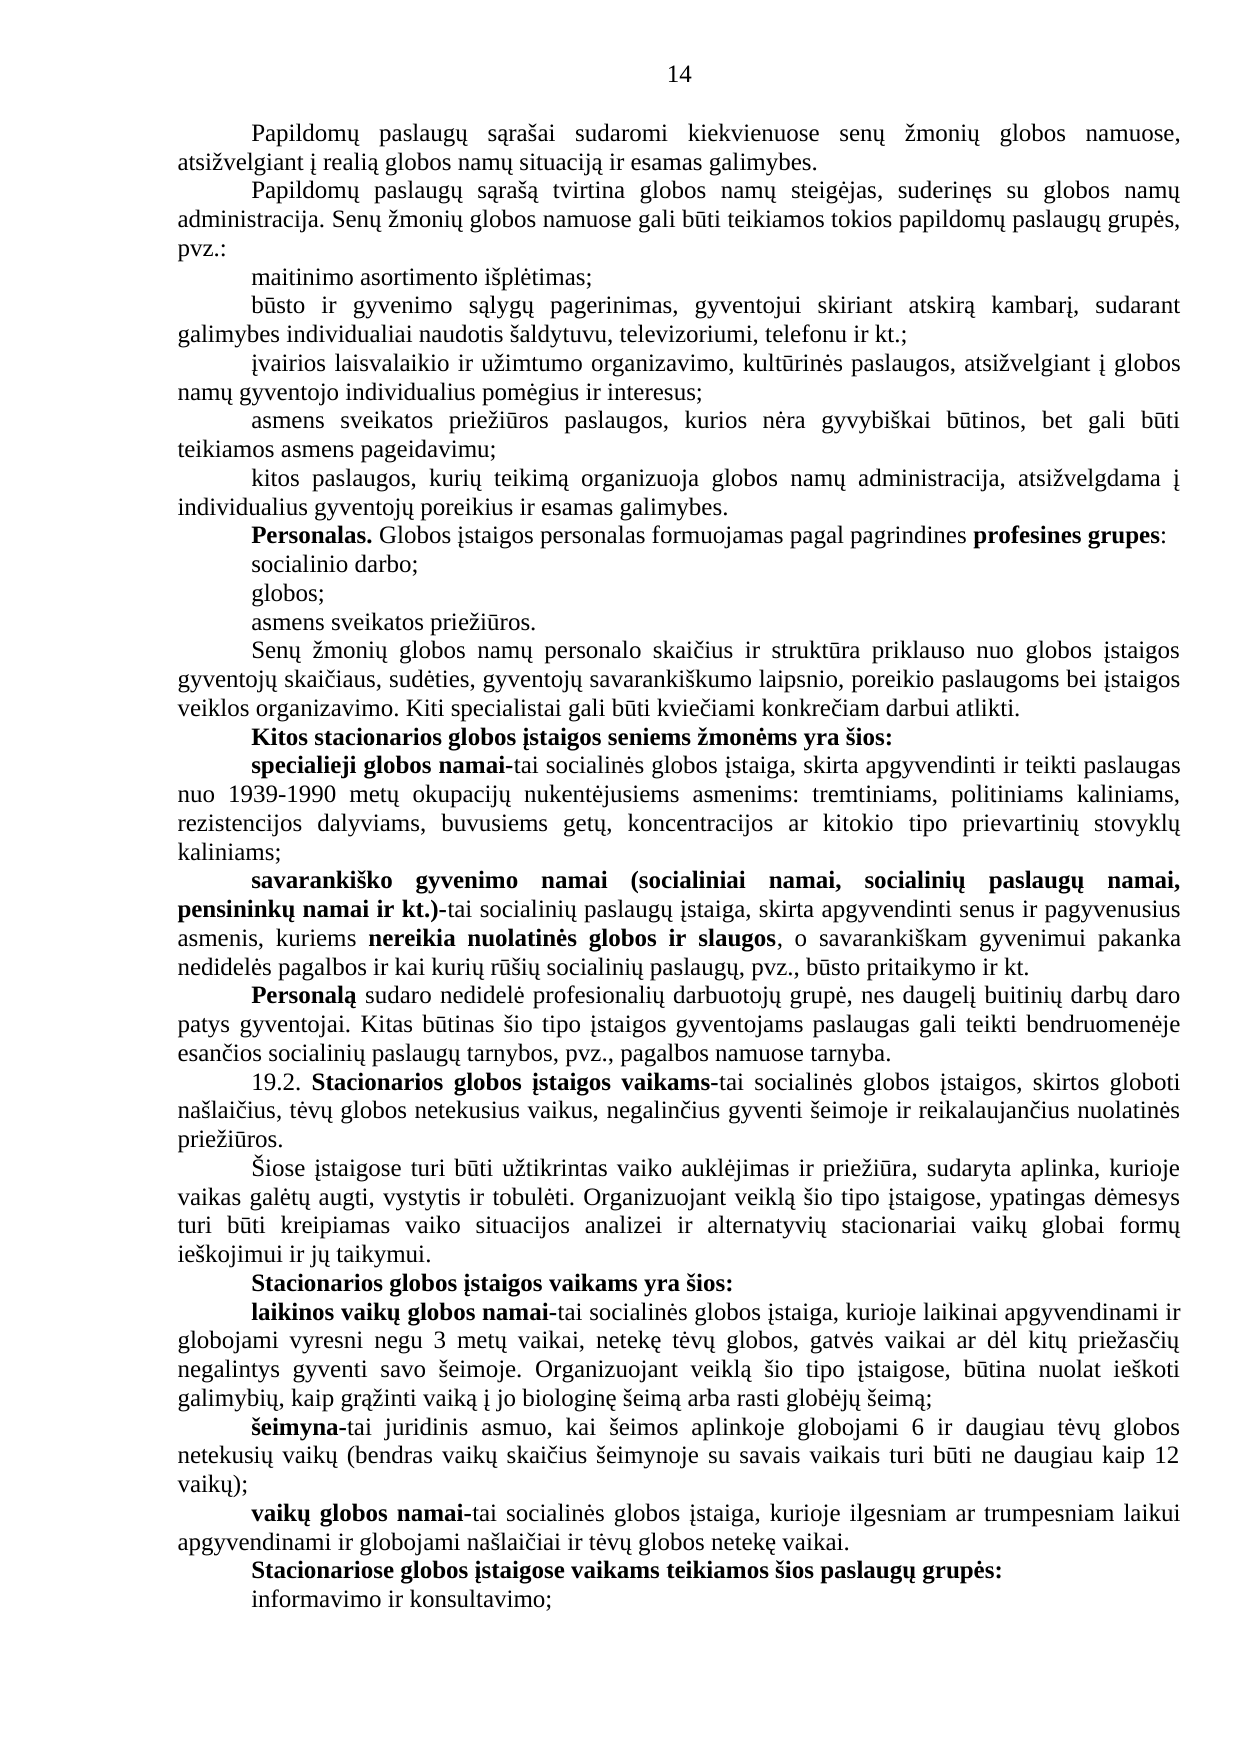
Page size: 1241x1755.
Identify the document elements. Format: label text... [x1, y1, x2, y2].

text šeimyna-tai juridinis asmuo, kai šeimos aplinkoje globojami 6 ir daugiau tėvų globos netekusių vaikų (bendras vaikų skaičius šeimynoje su savais vaikais turi būti ne daugiau kaip 12 vaikų); [177, 1412, 1181, 1498]
text Personalas. Globos įstaigos personalas formuojamas pagal pagrindines profesines grupes: [177, 521, 1181, 549]
text specialieji globos namai-tai socialinės globos įstaiga, skirta apgyvendinti ir teikti paslaugas nuo 1939-1990 metų okupacijų nukentėjusiems asmenims: tremtiniams, politiniams kaliniams, rezistencijos dalyviams, buvusiems getų, koncentracijos ar kitokio tipo prievartinių stovyklų kaliniams; [177, 751, 1181, 866]
text Senų žmonių globos namų personalo skaičius ir struktūra priklauso nuo globos įstaigos gyventojų skaičiaus, sudėties, gyventojų savarankiškumo laipsnio, poreikio paslaugoms bei įstaigos veiklos organizavimo. Kiti specialistai gali būti kviečiami konkrečiam darbui atlikti. [177, 636, 1181, 722]
text Papildomų paslaugų sąrašai sudaromi kiekvienuose senų žmonių globos namuose, atsižvelgiant į realią globos namų situaciją ir esamas galimybes. [177, 118, 1181, 176]
text Stacionarios globos įstaigos vaikams yra šios: [177, 1268, 1181, 1297]
text informavimo ir konsultavimo; [177, 1584, 1181, 1613]
text Papildomų paslaugų sąrašą tvirtina globos namų steigėjas, suderinęs su globos namų administracija. Senų žmonių globos namuose gali būti teikiamos tokios papildomų paslaugų grupės, pvz.: [177, 176, 1181, 262]
text Šiose įstaigose turi būti užtikrintas vaiko auklėjimas ir priežiūra, sudaryta aplinka, kurioje vaikas galėtų augti, vystytis ir tobulėti. Organizuojant veiklą šio tipo įstaigose, ypatingas dėmesys turi būti kreipiamas vaiko situacijos analizei ir alternatyvių stacionariai vaikų globai formų ieškojimui ir jų taikymui. [177, 1153, 1181, 1268]
text įvairios laisvalaikio ir užimtumo organizavimo, kultūrinės paslaugos, atsižvelgiant į globos namų gyventojo individualius pomėgius ir interesus; [177, 348, 1181, 406]
text Personalą sudaro nedidelė profesionalių darbuotojų grupė, nes daugelį buitinių darbų daro patys gyventojai. Kitas būtinas šio tipo įstaigos gyventojams paslaugas gali teikti bendruomenėje esančios socialinių paslaugų tarnybos, pvz., pagalbos namuose tarnyba. [177, 981, 1181, 1067]
text globos; [177, 578, 1181, 607]
text Stacionariose globos įstaigose vaikams teikiamos šios paslaugų grupės: [177, 1556, 1181, 1584]
text socialinio darbo; [177, 549, 1181, 578]
text vaikų globos namai-tai socialinės globos įstaiga, kurioje ilgesniam ar trumpesniam laikui apgyvendinami ir globojami našlaičiai ir tėvų globos netekę vaikai. [177, 1498, 1181, 1556]
text kitos paslaugos, kurių teikimą organizuoja globos namų administracija, atsižvelgdama į individualius gyventojų poreikius ir esamas galimybes. [177, 463, 1181, 521]
text būsto ir gyvenimo sąlygų pagerinimas, gyventojui skiriant atskirą kambarį, sudarant galimybes individualiai naudotis šaldytuvu, televizoriumi, telefonu ir kt.; [177, 291, 1181, 348]
text laikinos vaikų globos namai-tai socialinės globos įstaiga, kurioje laikinai apgyvendinami ir globojami vyresni negu 3 metų vaikai, netekę tėvų globos, gatvės vaikai ar dėl kitų priežasčių negalintys gyventi savo šeimoje. Organizuojant veiklą šio tipo įstaigose, būtina nuolat ieškoti galimybių, kaip grąžinti vaiką į jo biologinę šeimą arba rasti globėjų šeimą; [177, 1297, 1181, 1412]
text Kitos stacionarios globos įstaigos seniems žmonėms yra šios: [177, 722, 1181, 751]
text savarankiško gyvenimo namai (socialiniai namai, socialinių paslaugų namai, pensininkų namai ir kt.)-tai socialinių paslaugų įstaiga, skirta apgyvendinti senus ir pagyvenusius asmenis, kuriems nereikia nuolatinės globos ir slaugos, o savarankiškam gyvenimui pakanka nedidelės pagalbos ir kai kurių rūšių socialinių paslaugų, pvz., būsto pritaikymo ir kt. [177, 866, 1181, 981]
text 19.2. Stacionarios globos įstaigos vaikams-tai socialinės globos įstaigos, skirtos globoti našlaičius, tėvų globos netekusius vaikus, negalinčius gyventi šeimoje ir reikalaujančius nuolatinės priežiūros. [177, 1067, 1181, 1153]
text asmens sveikatos priežiūros paslaugos, kurios nėra gyvybiškai būtinos, bet gali būti teikiamos asmens pageidavimu; [177, 406, 1181, 463]
text maitinimo asortimento išplėtimas; [177, 262, 1181, 291]
text asmens sveikatos priežiūros. [177, 607, 1181, 636]
